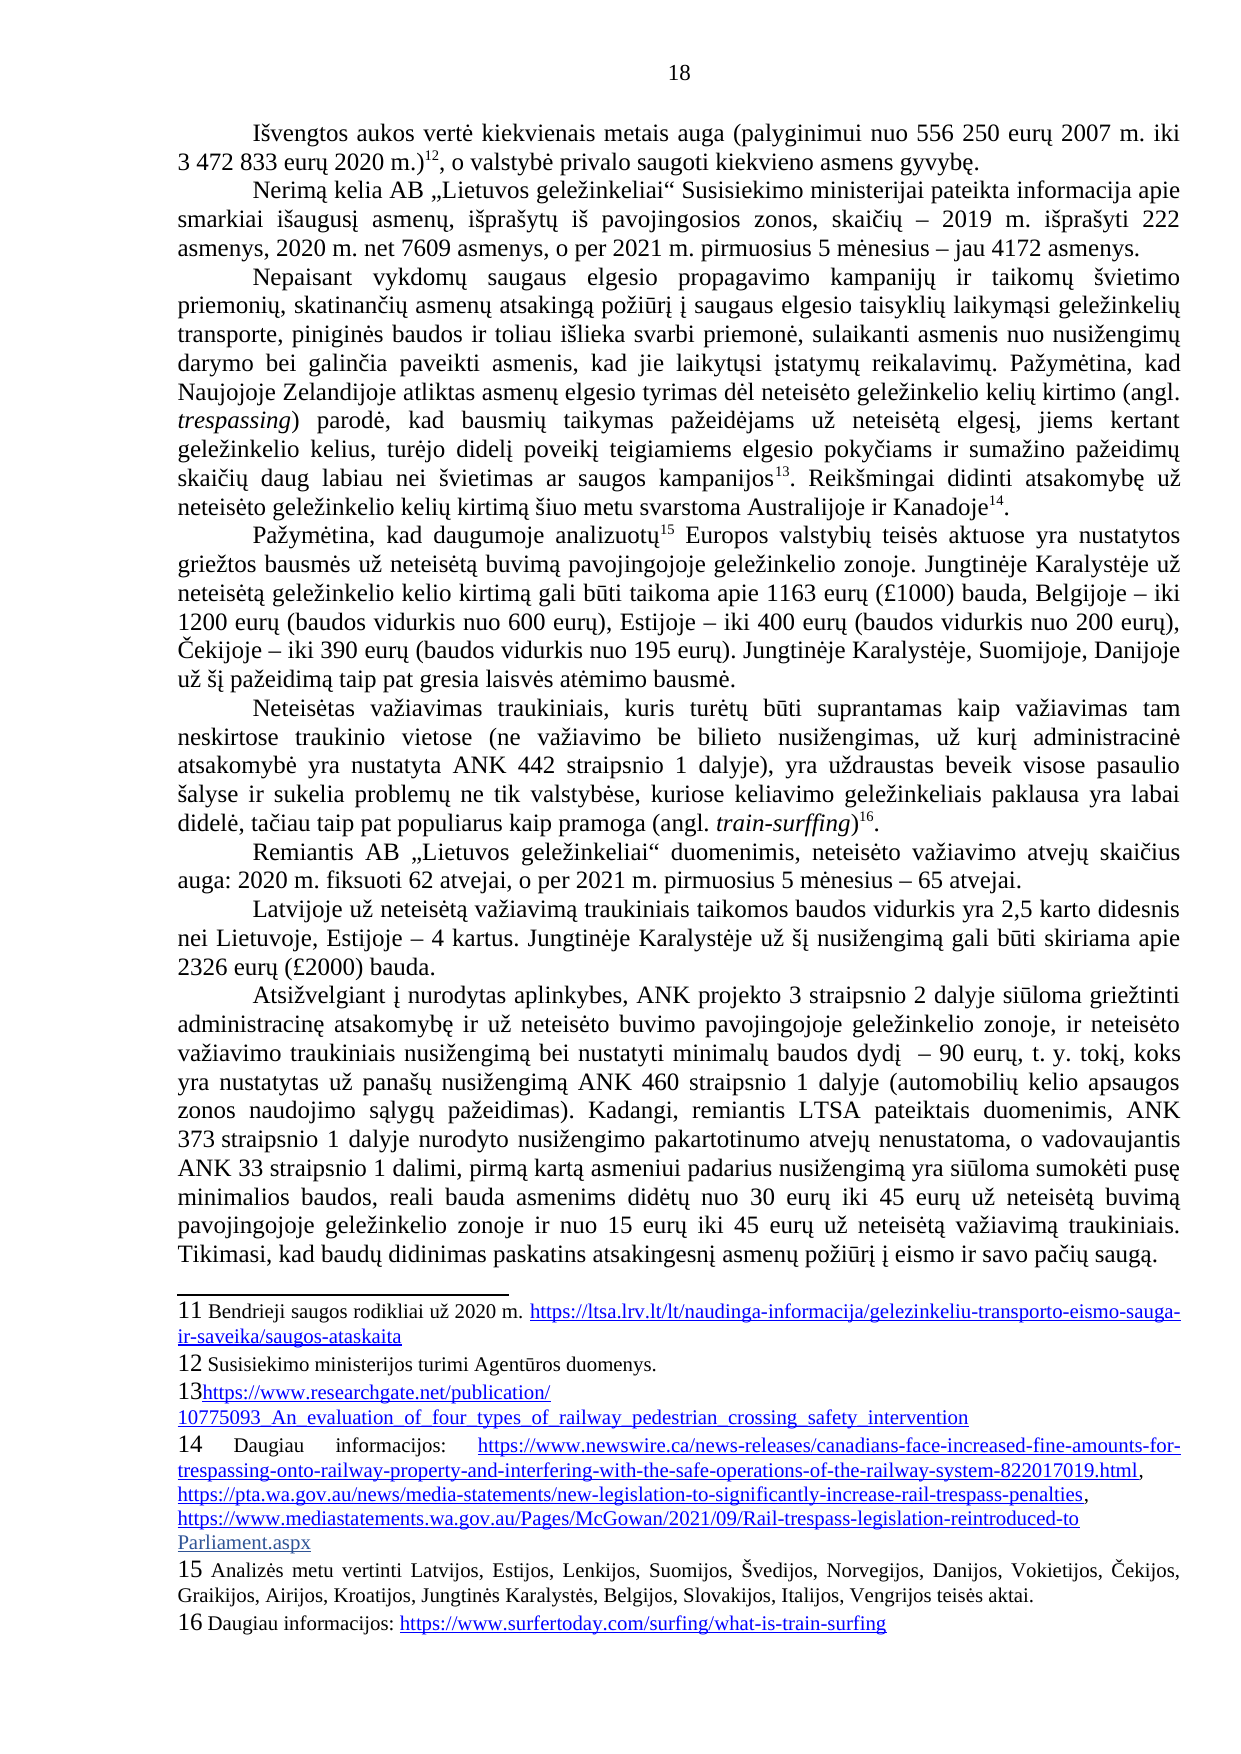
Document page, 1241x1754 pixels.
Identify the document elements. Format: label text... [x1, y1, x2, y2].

text Latvijoje už neteisėtą važiavimą traukiniais taikomos baudos vidurkis yra 2,5 karto didesnis nei Lietuvoje, Estijoje – 4 kartus. Jungtinėje Karalystėje už šį nusižengimą gali būti skiriama apie 2326 eurų (£2000) bauda. [177, 894, 1181, 981]
text https://www.researchgate.net/publication/10775093_An_evaluation_of_four_types_of_railway_pedestrian_crossing_safety_intervention [177, 1376, 1181, 1429]
text Remiantis AB „Lietuvos geležinkeliai“ duomenimis, neteisėto važiavimo atvejų skaičius auga: 2020 m. fiksuoti 62 atvejai, o per 2021 m. pirmuosius 5 mėnesius – 65 atvejai. [177, 837, 1181, 894]
text Analizės metu vertinti Latvijos, Estijos, Lenkijos, Suomijos, Švedijos, Norvegijos, Danijos, Vokietijos, Čekijos, Graikijos, Airijos, Kroatijos, Jungtinės Karalystės, Belgijos, Slovakijos, Italijos, Vengrijos teisės aktai. [177, 1554, 1181, 1607]
text Daugiau informacijos: https://www.surfertoday.com/surfing/what-is-train-surfing [177, 1607, 1181, 1636]
text Bendrieji saugos rodikliai už 2020 m. https://ltsa.lrv.lt/lt/naudinga-informacija/gelezinkeliu-transporto-eismo-sauga-ir-saveika/saugos-ataskaita [177, 1295, 1181, 1348]
text Susisiekimo ministerijos turimi Agentūros duomenys. [177, 1348, 1181, 1376]
text Nerimą kelia AB „Lietuvos geležinkeliai“ Susisiekimo ministerijai pateikta informacija apie smarkiai išaugusį asmenų, išprašytų iš pavojingosios zonos, skaičių – 2019 m. išprašyti 222 asmenys, 2020 m. net 7609 asmenys, o per 2021 m. pirmuosius 5 mėnesius – jau 4172 asmenys. [177, 176, 1181, 262]
text Išvengtos aukos vertė kiekvienais metais auga (palyginimui nuo 556 250 eurų 2007 m. iki 3 472 833 eurų 2020 m.), o valstybė privalo saugoti kiekvieno asmens gyvybę. [177, 118, 1181, 176]
text Pažymėtina, kad daugumoje analizuotų Europos valstybių teisės aktuose yra nustatytos griežtos bausmės už neteisėtą buvimą pavojingojoje geležinkelio zonoje. Jungtinėje Karalystėje už neteisėtą geležinkelio kelio kirtimą gali būti taikoma apie 1163 eurų (£1000) bauda, Belgijoje – iki 1200 eurų (baudos vidurkis nuo 600 eurų), Estijoje – iki 400 eurų (baudos vidurkis nuo 200 eurų), Čekijoje – iki 390 eurų (baudos vidurkis nuo 195 eurų). Jungtinėje Karalystėje, Suomijoje, Danijoje už šį pažeidimą taip pat gresia laisvės atėmimo bausmė. [177, 521, 1181, 693]
text Neteisėtas važiavimas traukiniais, kuris turėtų būti suprantamas kaip važiavimas tam neskirtose traukinio vietose (ne važiavimo be bilieto nusižengimas, už kurį administracinė atsakomybė yra nustatyta ANK 442 straipsnio 1 dalyje), yra uždraustas beveik visose pasaulio šalyse ir sukelia problemų ne tik valstybėse, kuriose keliavimo geležinkeliais paklausa yra labai didelė, tačiau taip pat populiarus kaip pramoga (angl. train-surffing). [177, 693, 1181, 837]
text Nepaisant vykdomų saugaus elgesio propagavimo kampanijų ir taikomų švietimo priemonių, skatinančių asmenų atsakingą požiūrį į saugaus elgesio taisyklių laikymąsi geležinkelių transporte, piniginės baudos ir toliau išlieka svarbi priemonė, sulaikanti asmenis nuo nusižengimų darymo bei galinčia paveikti asmenis, kad jie laikytųsi įstatymų reikalavimų. Pažymėtina, kad Naujojoje Zelandijoje atliktas asmenų elgesio tyrimas dėl neteisėto geležinkelio kelių kirtimo (angl. trespassing) parodė, kad bausmių taikymas pažeidėjams už neteisėtą elgesį, jiems kertant geležinkelio kelius, turėjo didelį poveikį teigiamiems elgesio pokyčiams ir sumažino pažeidimų skaičių daug labiau nei švietimas ar saugos kampanijos. Reikšmingai didinti atsakomybę už neteisėto geležinkelio kelių kirtimą šiuo metu svarstoma Australijoje ir Kanadoje. [177, 262, 1181, 521]
text Atsižvelgiant į nurodytas aplinkybes, ANK projekto 3 straipsnio 2 dalyje siūloma griežtinti administracinę atsakomybę ir už neteisėto buvimo pavojingojoje geležinkelio zonoje, ir neteisėto važiavimo traukiniais nusižengimą bei nustatyti minimalų baudos dydį – 90 eurų, t. y. tokį, koks yra nustatytas už panašų nusižengimą ANK 460 straipsnio 1 dalyje (automobilių kelio apsaugos zonos naudojimo sąlygų pažeidimas). Kadangi, remiantis LTSA pateiktais duomenimis, ANK 373 straipsnio 1 dalyje nurodyto nusižengimo pakartotinumo atvejų nenustatoma, o vadovaujantis ANK 33 straipsnio 1 dalimi, pirmą kartą asmeniui padarius nusižengimą yra siūloma sumokėti pusę minimalios baudos, reali bauda asmenims didėtų nuo 30 eurų iki 45 eurų už neteisėtą buvimą pavojingojoje geležinkelio zonoje ir nuo 15 eurų iki 45 eurų už neteisėtą važiavimą traukiniais. Tikimasi, kad baudų didinimas paskatins atsakingesnį asmenų požiūrį į eismo ir savo pačių saugą. [177, 981, 1181, 1268]
text Daugiau informacijos: https://www.newswire.ca/news-releases/canadians-face-increased-fine-amounts-for-trespassing-onto-railway-property-and-interfering-with-the-safe-operations-of-the-railway-system-822017019.html, https://pta.wa.gov.au/news/media-statements/new-legislation-to-significantly-increase-rail-trespass-penalties, https://www.mediastatements.wa.gov.au/Pages/McGowan/2021/09/Rail-trespass-legislation-reintroduced-to Parliament.aspx [177, 1429, 1181, 1554]
